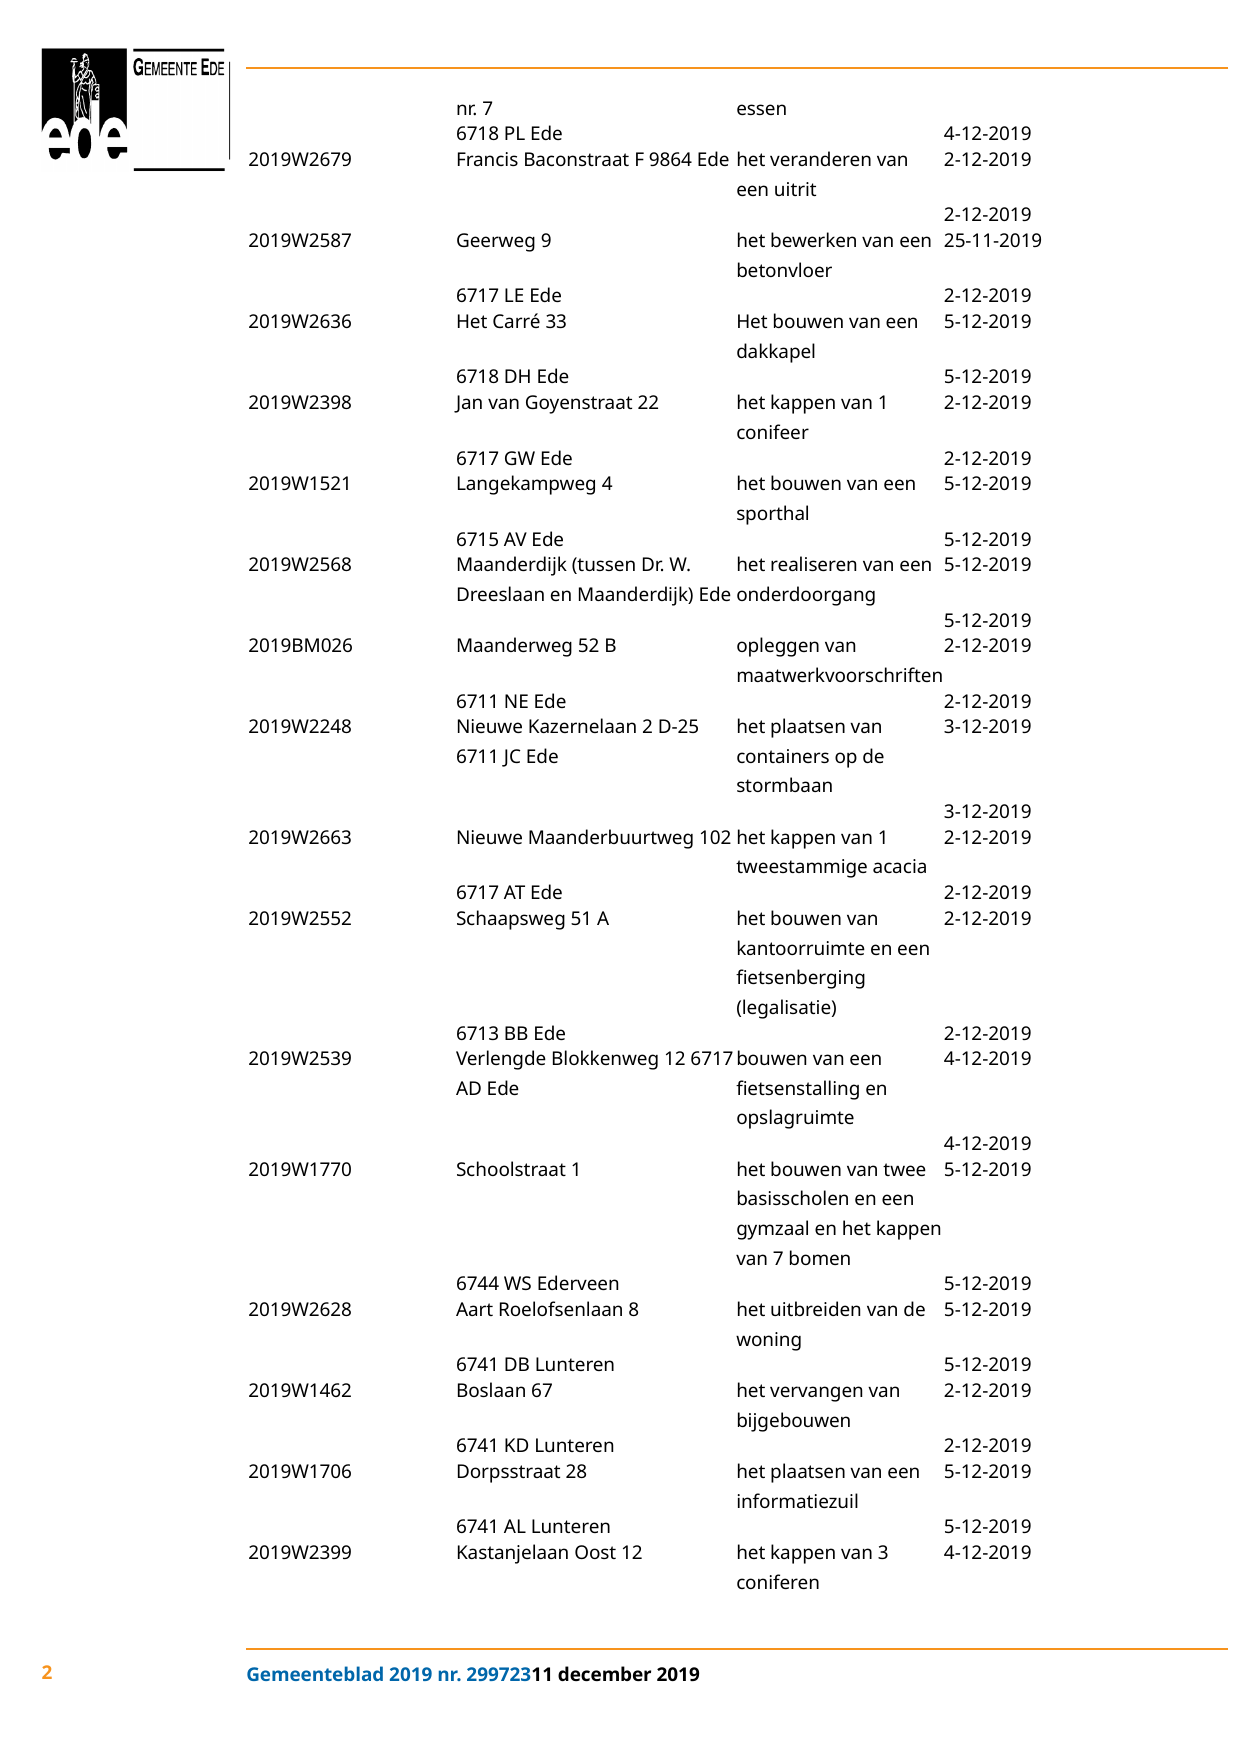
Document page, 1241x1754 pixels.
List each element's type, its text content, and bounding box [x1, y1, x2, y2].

table_cell [248, 1433, 456, 1458]
table_cell 3-12-2019 [944, 799, 1152, 824]
table_cell het plaatsen van een informatiezuil [736, 1458, 944, 1514]
table_cell [248, 607, 456, 632]
table_cell 6718 DH Ede [456, 364, 736, 389]
table_cell [456, 202, 736, 227]
table_cell Het Carré 33 [456, 308, 736, 364]
table_cell 2019W2552 [248, 905, 456, 1020]
table_cell 6713 BB Ede [456, 1020, 736, 1045]
table_cell [248, 1514, 456, 1539]
table_cell 2-12-2019 [944, 389, 1152, 445]
table_cell 2019W1770 [248, 1156, 456, 1271]
table_cell 6741 KD Lunteren [456, 1433, 736, 1458]
table_cell [248, 688, 456, 713]
table_cell [248, 880, 456, 905]
table_cell Boslaan 67 [456, 1377, 736, 1433]
table_cell Schaapsweg 51 A [456, 905, 736, 1020]
table_cell 2019W2587 [248, 227, 456, 283]
table_cell 2-12-2019 [944, 202, 1152, 227]
table_cell 2019W2663 [248, 824, 456, 879]
table_cell [736, 364, 944, 389]
table_cell het uitbreiden van de woning [736, 1296, 944, 1352]
table_cell 2019W2248 [248, 714, 456, 798]
table_cell 2019W2399 [248, 1539, 456, 1595]
table_cell 6717 GW Ede [456, 445, 736, 470]
table_cell [736, 688, 944, 713]
table_cell [248, 364, 456, 389]
table_cell 2-12-2019 [944, 1433, 1152, 1458]
table_cell 2019W1706 [248, 1458, 456, 1514]
table_cell [736, 121, 944, 146]
table_cell [736, 1433, 944, 1458]
table_cell [736, 445, 944, 470]
table_cell Schoolstraat 1 [456, 1156, 736, 1271]
table_cell Jan van Goyenstraat 22 [456, 389, 736, 445]
table_cell 2019W2628 [248, 1296, 456, 1352]
table_cell 6715 AV Ede [456, 526, 736, 551]
table_cell 5-12-2019 [944, 470, 1152, 526]
table_cell [248, 1130, 456, 1156]
table_cell het vervangen van bijgebouwen [736, 1377, 944, 1433]
table_cell Verlengde Blokkenweg 12 6717 AD Ede [456, 1045, 736, 1130]
table_cell 5-12-2019 [944, 1156, 1152, 1271]
table_cell 6741 DB Lunteren [456, 1352, 736, 1377]
table_cell [736, 526, 944, 551]
table_cell 2019W2679 [248, 146, 456, 202]
table_cell 2-12-2019 [944, 633, 1152, 688]
table_cell [736, 202, 944, 227]
table_cell 25-11-2019 [944, 227, 1152, 283]
table_cell 5-12-2019 [944, 1296, 1152, 1352]
table_cell [248, 202, 456, 227]
table_cell [736, 607, 944, 632]
table_cell [736, 1352, 944, 1377]
table_cell 2-12-2019 [944, 905, 1152, 1020]
table_cell [248, 445, 456, 470]
table_cell Aart Roelofsenlaan 8 [456, 1296, 736, 1352]
table_cell [248, 283, 456, 308]
table_cell het bouwen van een sporthal [736, 470, 944, 526]
table_cell 4-12-2019 [944, 1539, 1152, 1595]
table_cell [456, 1130, 736, 1156]
table_cell 2-12-2019 [944, 824, 1152, 879]
table_cell Maanderdijk (tussen Dr. W. Dreeslaan en Maanderdijk) Ede [456, 551, 736, 607]
table_cell 5-12-2019 [944, 551, 1152, 607]
table_cell het kappen van 1 conifeer [736, 389, 944, 445]
table_cell 5-12-2019 [944, 1352, 1152, 1377]
table_cell [248, 1020, 456, 1045]
table_cell 2019W2568 [248, 551, 456, 607]
table_cell 5-12-2019 [944, 1271, 1152, 1296]
table_cell 5-12-2019 [944, 1514, 1152, 1539]
table_cell [736, 1271, 944, 1296]
table_cell [456, 799, 736, 824]
table_cell 2-12-2019 [944, 146, 1152, 202]
table_cell 6717 AT Ede [456, 880, 736, 905]
table_cell Francis Baconstraat F 9864 Ede [456, 146, 736, 202]
table_cell [248, 526, 456, 551]
table_cell essen [736, 95, 944, 121]
table_cell 2-12-2019 [944, 1020, 1152, 1045]
table_cell [736, 283, 944, 308]
table_cell 2019W2636 [248, 308, 456, 364]
table_cell 6718 PL Ede [456, 121, 736, 146]
table_cell het bouwen van twee basisscholen en een gymzaal en het kappen van 7 bomen [736, 1156, 944, 1271]
table_cell 2-12-2019 [944, 1377, 1152, 1433]
table_cell 5-12-2019 [944, 308, 1152, 364]
table_cell 6711 NE Ede [456, 688, 736, 713]
table_cell 2019W2398 [248, 389, 456, 445]
table_cell [736, 1514, 944, 1539]
table_cell het plaatsen van containers op de stormbaan [736, 714, 944, 798]
table_cell 4-12-2019 [944, 1045, 1152, 1130]
table_cell 2019W2539 [248, 1045, 456, 1130]
table_cell het veranderen van een uitrit [736, 146, 944, 202]
table_cell Nieuwe Maanderbuurtweg 102 [456, 824, 736, 879]
table_cell [248, 121, 456, 146]
table_cell Dorpsstraat 28 [456, 1458, 736, 1514]
table_cell opleggen van maatwerkvoorschriften [736, 633, 944, 688]
table_cell 6717 LE Ede [456, 283, 736, 308]
table_cell 2-12-2019 [944, 880, 1152, 905]
table_cell 5-12-2019 [944, 364, 1152, 389]
table_cell 2-12-2019 [944, 283, 1152, 308]
table_cell 3-12-2019 [944, 714, 1152, 798]
table_cell het realiseren van een onderdoorgang [736, 551, 944, 607]
table_cell Het bouwen van een dakkapel [736, 308, 944, 364]
table_cell 5-12-2019 [944, 1458, 1152, 1514]
table_cell het kappen van 3 coniferen [736, 1539, 944, 1595]
table_cell 4-12-2019 [944, 1130, 1152, 1156]
table_cell nr. 7 [456, 95, 736, 121]
table_cell 2-12-2019 [944, 688, 1152, 713]
table_cell [736, 799, 944, 824]
table_cell het kappen van 1 tweestammige acacia [736, 824, 944, 879]
table_cell [248, 1271, 456, 1296]
table_cell 2019W1462 [248, 1377, 456, 1433]
table_cell Kastanjelaan Oost 12 [456, 1539, 736, 1595]
table_cell Nieuwe Kazernelaan 2 D-25 6711 JC Ede [456, 714, 736, 798]
table_cell Geerweg 9 [456, 227, 736, 283]
table_cell het bouwen van kantoorruimte en een fietsenberging (legalisatie) [736, 905, 944, 1020]
table_cell 2019BM026 [248, 633, 456, 688]
table_cell 2019W1521 [248, 470, 456, 526]
table_cell Langekampweg 4 [456, 470, 736, 526]
picture [41, 47, 231, 172]
table_cell 4-12-2019 [944, 121, 1152, 146]
table_cell [736, 1130, 944, 1156]
table_cell [248, 95, 456, 121]
table_cell Maanderweg 52 B [456, 633, 736, 688]
table_cell [736, 880, 944, 905]
table_cell 2-12-2019 [944, 445, 1152, 470]
table_cell [456, 607, 736, 632]
table_cell 5-12-2019 [944, 607, 1152, 632]
table_cell [944, 95, 1152, 121]
table_cell het bewerken van een betonvloer [736, 227, 944, 283]
table_cell 6744 WS Ederveen [456, 1271, 736, 1296]
table_cell [248, 799, 456, 824]
table_cell bouwen van een fietsenstalling en opslagruimte [736, 1045, 944, 1130]
table_cell [248, 1352, 456, 1377]
table_cell 5-12-2019 [944, 526, 1152, 551]
table_cell 6741 AL Lunteren [456, 1514, 736, 1539]
table_cell [736, 1020, 944, 1045]
